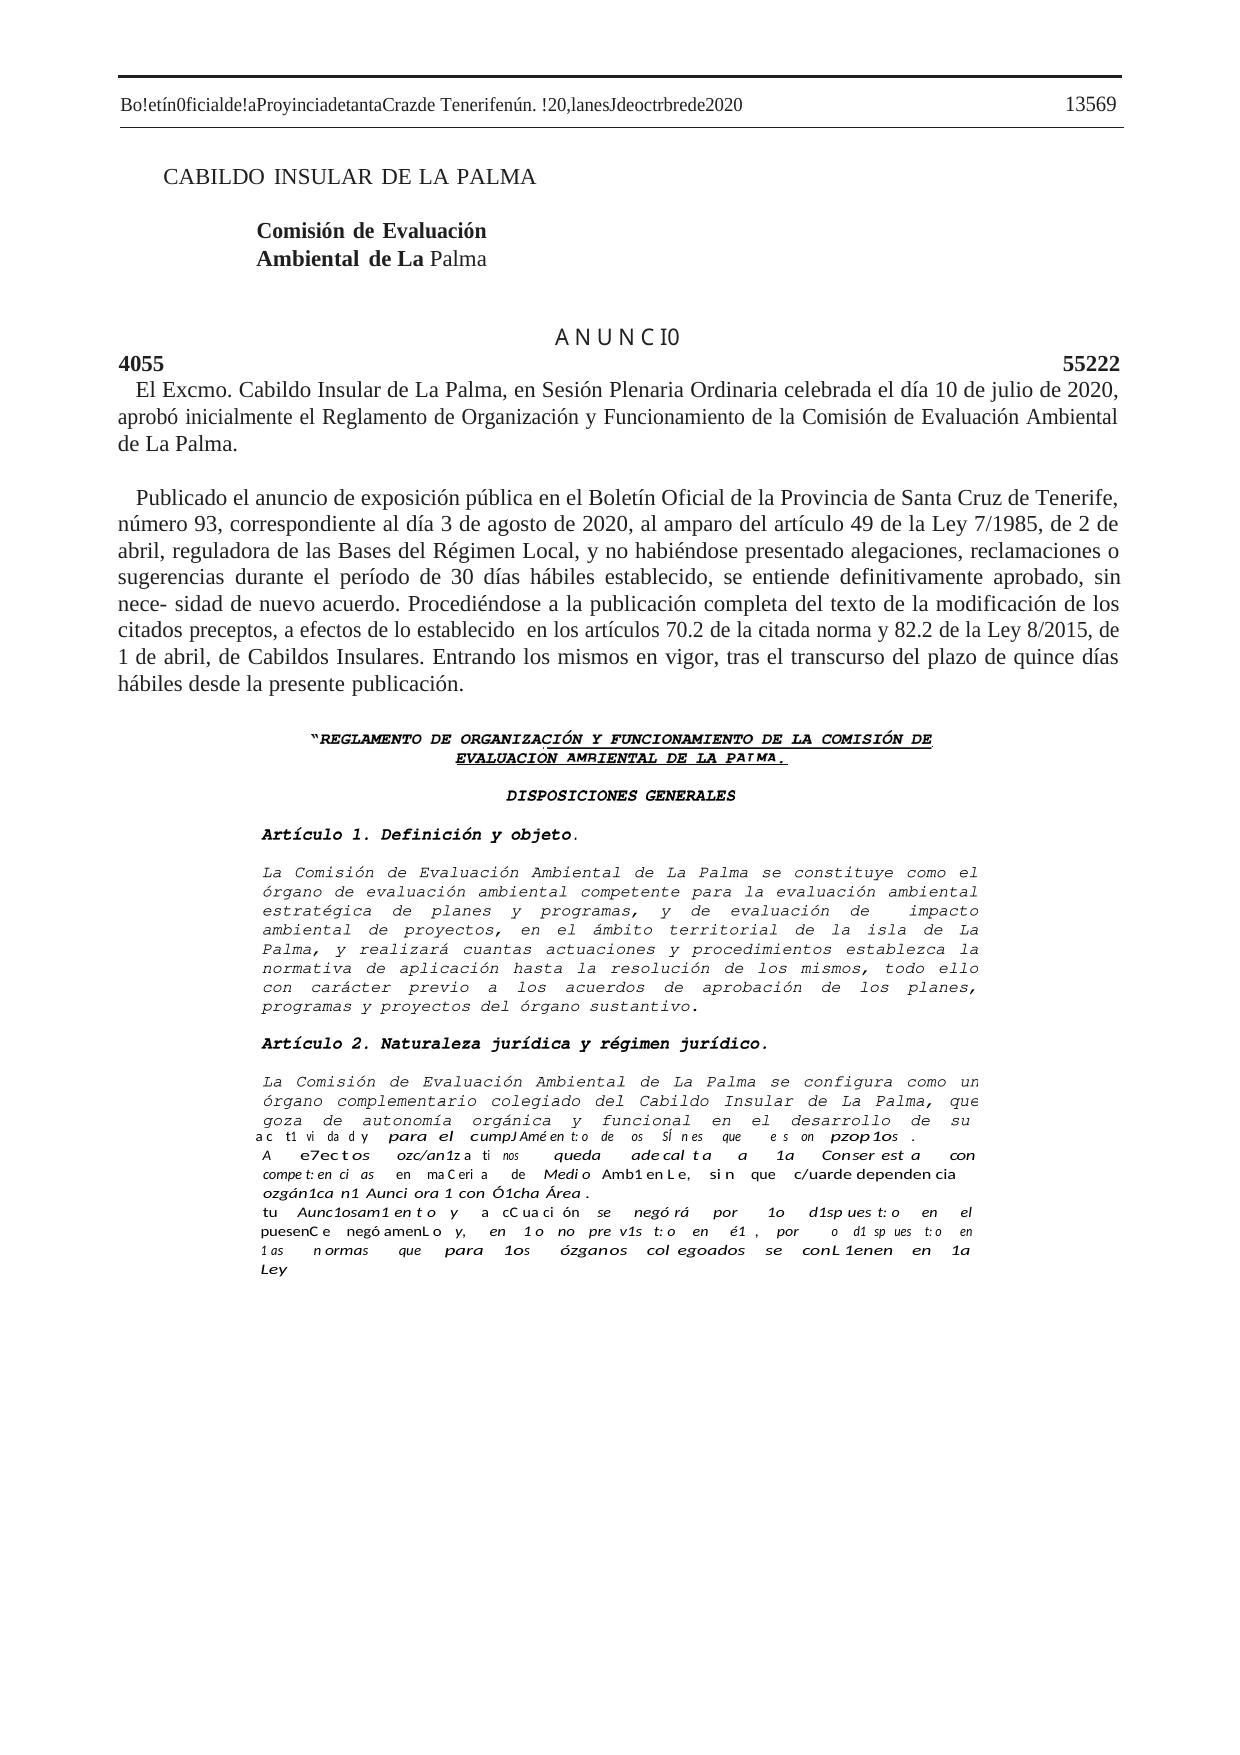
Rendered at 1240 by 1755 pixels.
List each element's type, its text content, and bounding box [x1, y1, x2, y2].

text a c t1 vi da d y para el cumpJ Amé en t: o de os SÍ n es que e s on pzop1os . [255, 1076, 1135, 1145]
text El Excmo. Cabildo Insular de La Palma, en Sesión Plenaria Ordinaria celebrada el día 10 de julio de 2020, aprobó inicialmente el Reglamento de Organización y Funcionamiento de la Comisión de Evaluación Ambiental de La Palma. [118, 376, 1120, 456]
text Bo!etín0ficialde!aProyinciadetantaCrazde Tenerifenún. !20,lanesJdeoctrbrede2020 13569 [120, 91, 1135, 116]
subtitle Comisión de Evaluación Ambiental de La Palma [256, 217, 588, 272]
text Publicado el anuncio de exposición pública en el Boletín Oficial de la Provincia de Santa Cruz de Tenerife, número 93, correspondiente al día 3 de agosto de 2020, al amparo del artículo 49 de la Ley 7/1985, de 2 de abril, reguladora de las Bases del Régimen Local, y no habiéndose presentado alegaciones, reclamaciones o sugerencias durante el período de 30 días hábiles establecido, se entiende definitivamente aprobado, sin nece- sidad de nuevo acuerdo. Procediéndose a la publicación completa del texto de la modificación de los citados preceptos, a efectos de lo establecido en los artículos 70.2 de la citada norma y 82.2 de la Ley 8/2015, de 1 de abril, de Cabildos Insulares. Entrando los mismos en vigor, tras el transcurso del plazo de quince días hábiles desde la presente publicación. [118, 484, 1121, 696]
text CABILDO INSULAR DE LA PALMA [163, 163, 1135, 189]
subtitle 4055 55222 [118, 351, 1135, 376]
text A e7ec t os ozc/an1z a ti nos queda ade cal t a a 1a Conser est a con compe t: en ci as en ma C eri a de Medi o Amb1 en L e, si n que c/uarde dependen cia ozgán1ca n1 Aunci ora 1 con Ó1cha Área . [262, 1147, 977, 1202]
text tu Aunc1osam1 en t o y a cC ua ci ón se negó rá por 1o d1sp ues t: o en el puesenC e negó amenL o y, en 1 o no pre v1s t: o en é1 , por o d1 sp ues t: o en 1 as n ormas que para 1os ózganos col egoados se conL 1enen en 1a Ley [260, 1203, 972, 1278]
text A N U N C I0 [254, 325, 981, 351]
